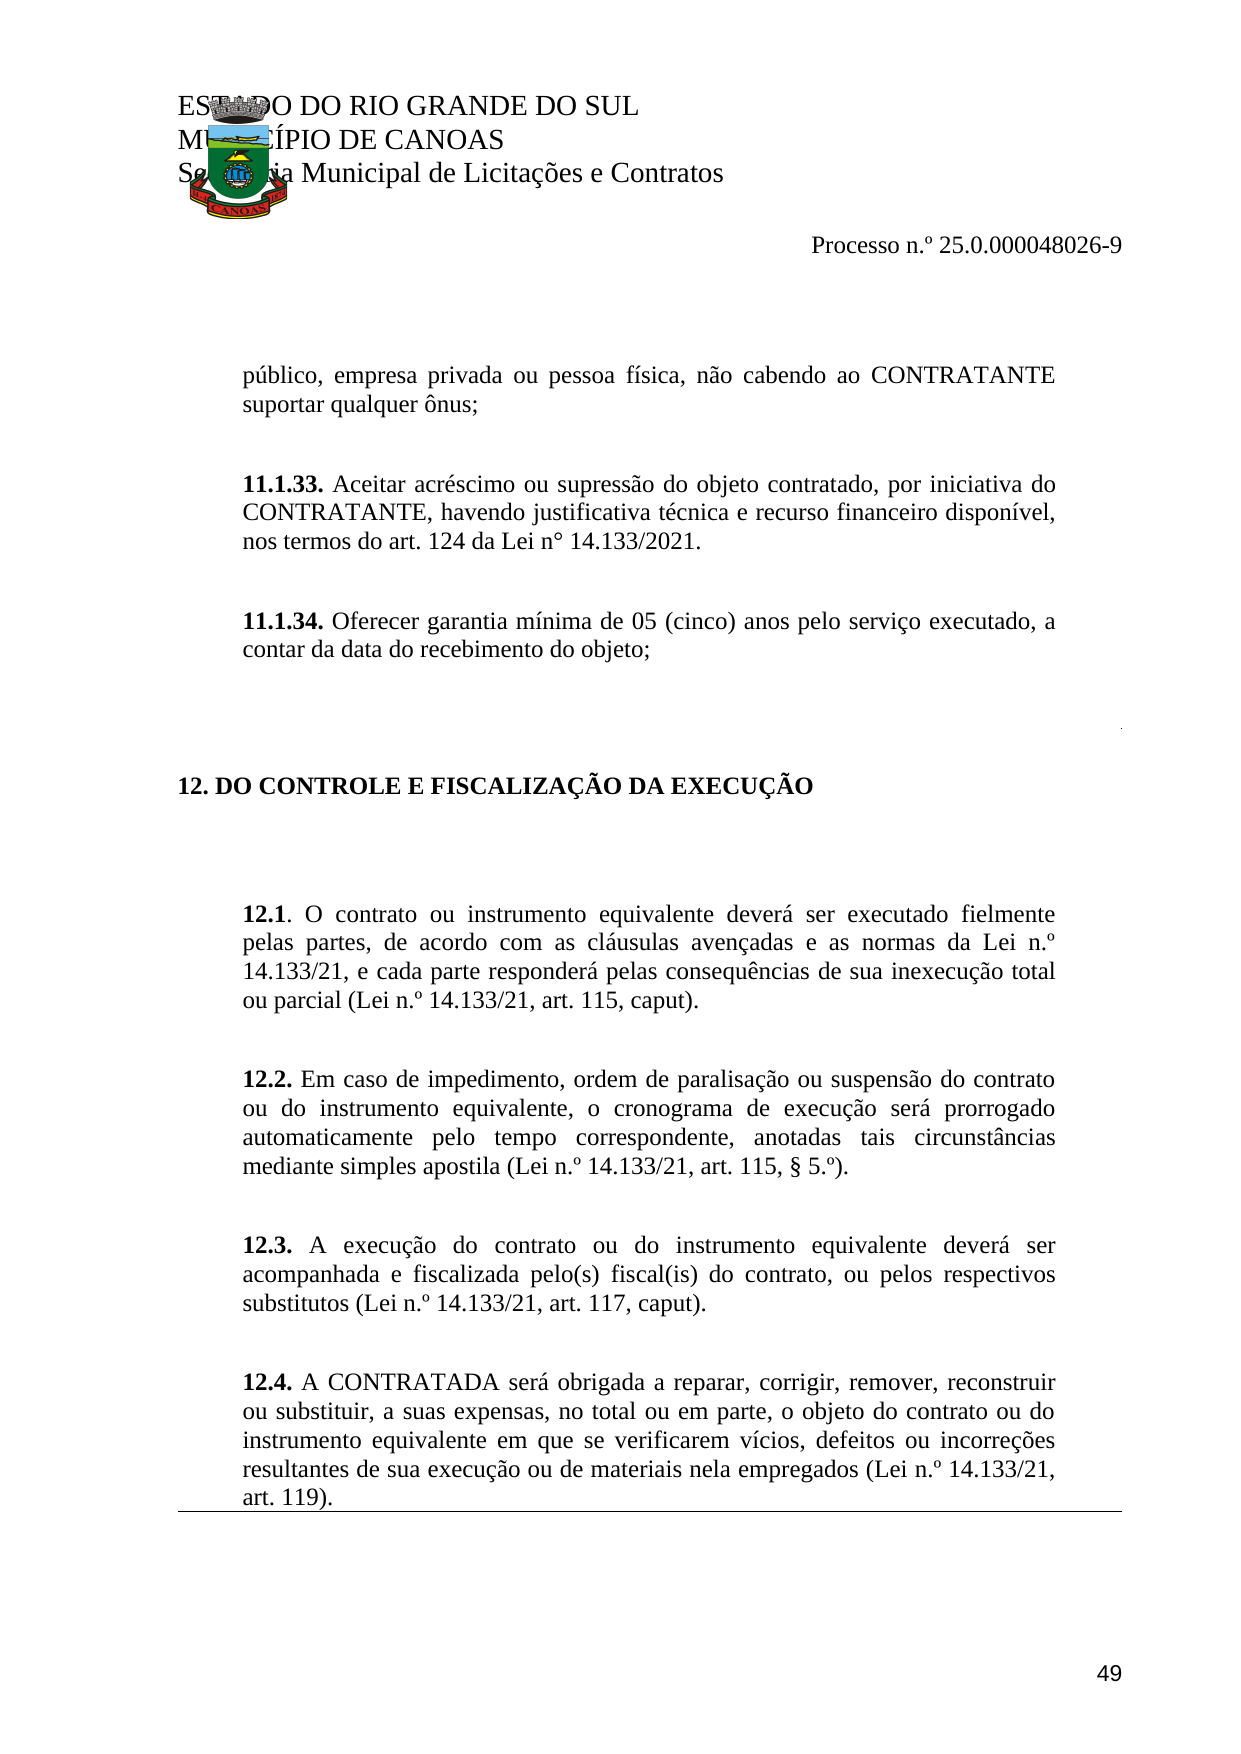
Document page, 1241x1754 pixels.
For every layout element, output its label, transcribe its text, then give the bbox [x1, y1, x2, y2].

text 12.3. A execução do contrato ou do instrumento equivalente deverá ser acompanhada e fiscalizada pelo(s) fiscal(is) do contrato, ou pelos respectivos substitutos (Lei n.º 14.133/21, art. 117, caput). [178, 1165, 1121, 1302]
text 12.2. Em caso de impedimento, ordem de paralisação ou suspensão do contrato ou do instrumento equivalente, o cronograma de execução será prorrogado automaticamente pelo tempo correspondente, anotadas tais circunstâncias mediante simples apostila (Lei n.º 14.133/21, art. 115, § 5.º). [178, 999, 1121, 1165]
text 12.1. O contrato ou instrumento equivalente deverá ser executado fielmente pelas partes, de acordo com as cláusulas avençadas e as normas da Lei n.º 14.133/21, e cada parte responderá pelas consequências de sua inexecução total ou parcial (Lei n.º 14.133/21, art. 115, caput). [178, 835, 1121, 999]
text 11.1.33. Aceitar acréscimo ou supressão do objeto contratado, por iniciativa do CONTRATANTE, havendo justificativa técnica e recurso financeiro disponível, nos termos do art. 124 da Lei n° 14.133/2021. [178, 404, 1121, 541]
text 11.1.34. Oferecer garantia mínima de 05 (cinco) anos pelo serviço executado, a contar da data do recebimento do objeto; [178, 541, 1121, 728]
subtitle 12. DO CONTROLE E FISCALIZAÇÃO DA EXECUÇÃO [177, 771, 1122, 800]
text 11.1.32. Responsabilizar-se por qualquer dano causado, por sua culpa ou dolo, às redes da CORSAN, RGE ou outra concessionária, bem como a qualquer órgão público, empresa privada ou pessoa física, não cabendo ao CONTRATANTE suportar qualquer ônus; [178, 296, 1121, 404]
text 12.4. A CONTRATADA será obrigada a reparar, corrigir, remover, reconstruir ou substituir, a suas expensas, no total ou em parte, o objeto do contrato ou do instrumento equivalente em que se verificarem vícios, defeitos ou incorreções resultantes de sua execução ou de materiais nela empregados (Lei n.º 14.133/21, art. 119). [178, 1302, 1121, 1510]
